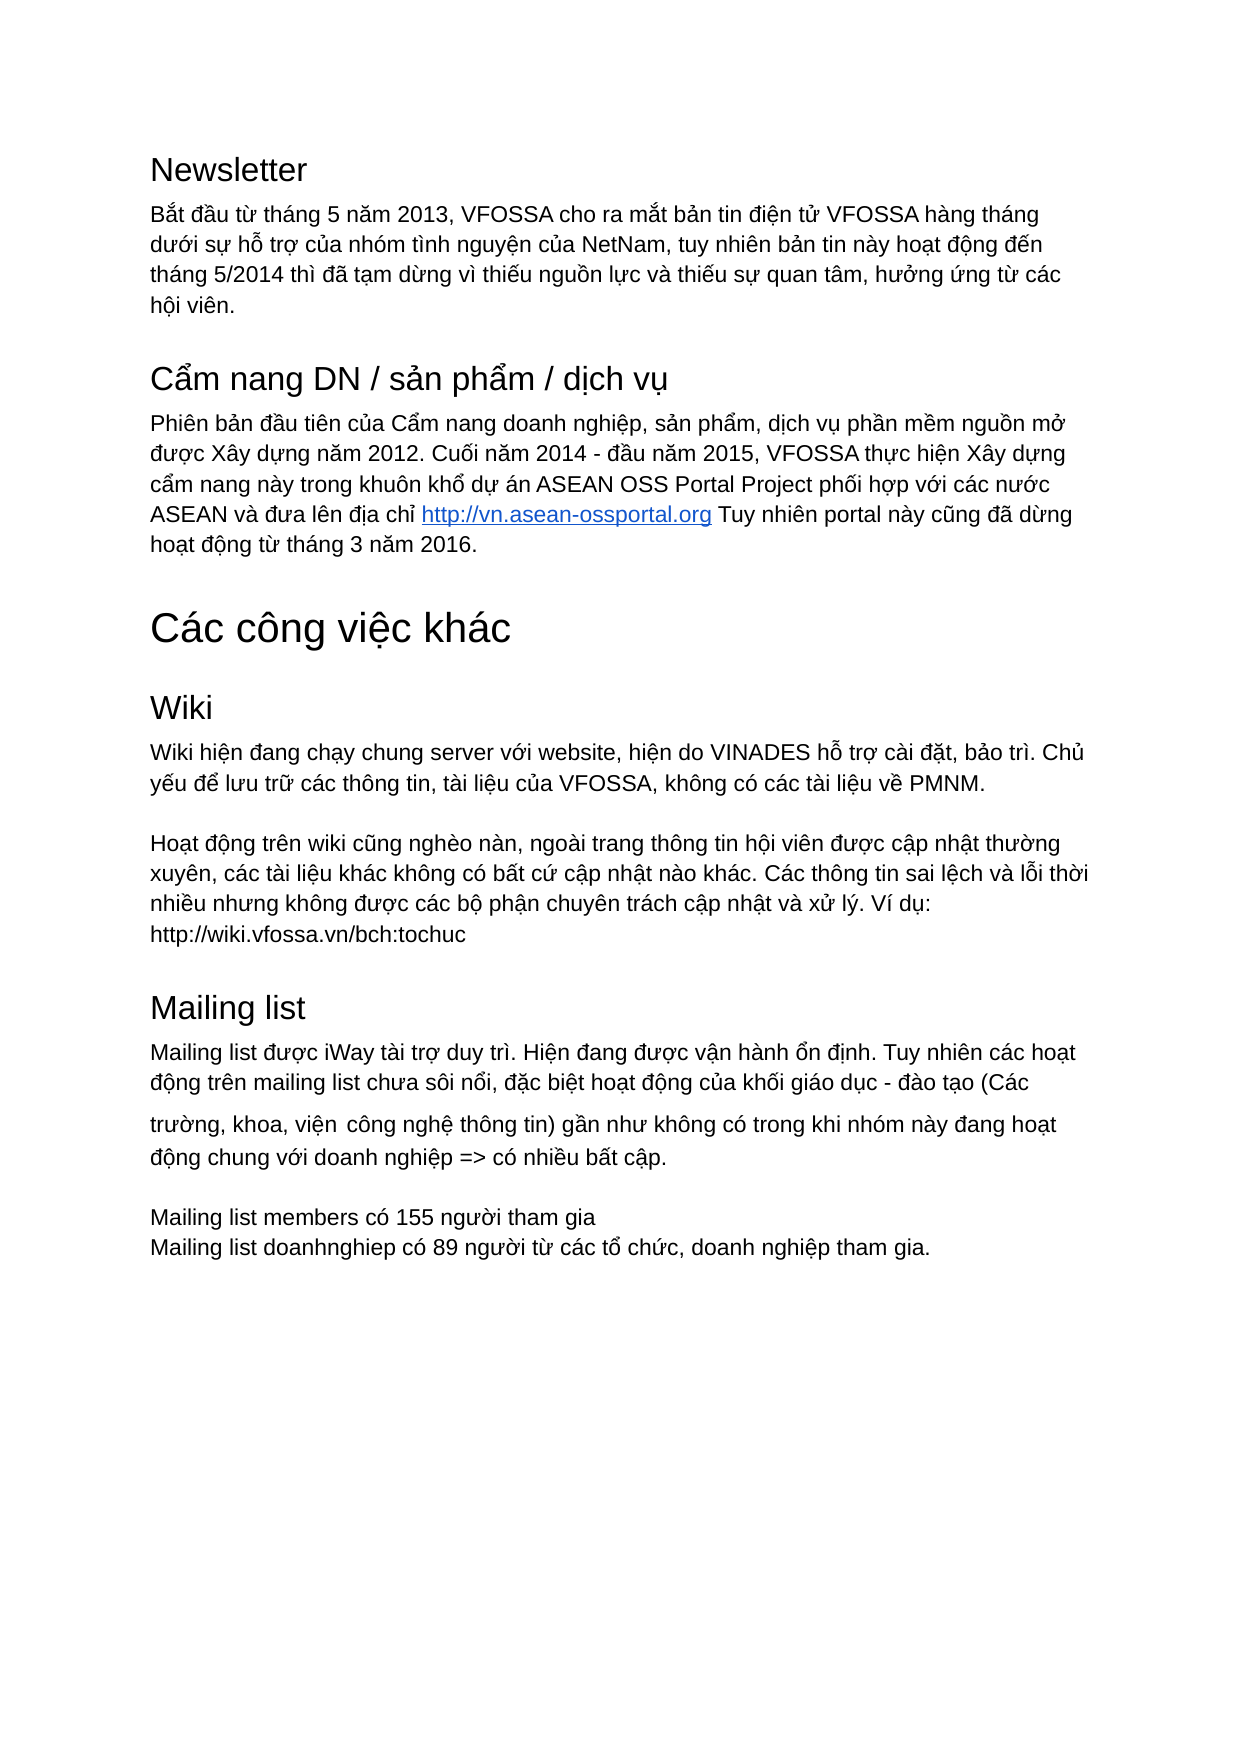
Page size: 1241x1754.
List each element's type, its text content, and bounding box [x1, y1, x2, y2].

subtitle Wiki [150, 688, 1090, 727]
text Mailing list được iWay tài trợ duy trì. Hiện đang được vận hành ổn định. Tuy nhiên các hoạt động trên mailing list chưa sôi nổi, đặc biệt hoạt động của khối giáo dục - đào tạo (Các trường, khoa, viện công nghệ thông tin) gần như không có trong khi nhóm này đang hoạt động chung với doanh nghiệp => có nhiều bất cập. [150, 1039, 1090, 1170]
text Wiki hiện đang chạy chung server với website, hiện do VINADES hỗ trợ cài đặt, bảo trì. Chủ yếu để lưu trữ các thông tin, tài liệu của VFOSSA, không có các tài liệu về PMNM. [150, 739, 1090, 796]
subtitle Mailing list [150, 988, 1090, 1027]
text Phiên bản đầu tiên của Cẩm nang doanh nghiệp, sản phẩm, dịch vụ phần mềm nguồn mở được Xây dựng năm 2012. Cuối năm 2014 - đầu năm 2015, VFOSSA thực hiện Xây dựng cẩm nang này trong khuôn khổ dự án ASEAN OSS Portal Project phối hợp với các nước ASEAN và đưa lên địa chỉ http://vn.asean-ossportal.org Tuy nhiên portal này cũng đã dừng hoạt động từ tháng 3 năm 2016. [150, 410, 1090, 557]
text Mailing list members có 155 người tham gia [150, 1204, 1090, 1231]
subtitle Các công việc khác [150, 603, 1090, 651]
text Hoạt động trên wiki cũng nghèo nàn, ngoài trang thông tin hội viên được cập nhật thường xuyên, các tài liệu khác không có bất cứ cập nhật nào khác. Các thông tin sai lệch và lỗi thời nhiều nhưng không được các bộ phận chuyên trách cập nhật và xử lý. Ví dụ: http://wiki.vfossa.vn/bch:tochuc [150, 830, 1090, 947]
text Mailing list doanhnghiep có 89 người từ các tổ chức, doanh nghiệp tham gia. [150, 1234, 1090, 1261]
subtitle Newsletter [150, 150, 1090, 188]
text Bắt đầu từ tháng 5 năm 2013, VFOSSA cho ra mắt bản tin điện tử VFOSSA hàng tháng dưới sự hỗ trợ của nhóm tình nguyện của NetNam, tuy nhiên bản tin này hoạt động đến tháng 5/2014 thì đã tạm dừng vì thiếu nguồn lực và thiếu sự quan tâm, hưởng ứng từ các hội viên. [150, 201, 1090, 318]
subtitle Cẩm nang DN / sản phẩm / dịch vụ [150, 359, 1090, 398]
